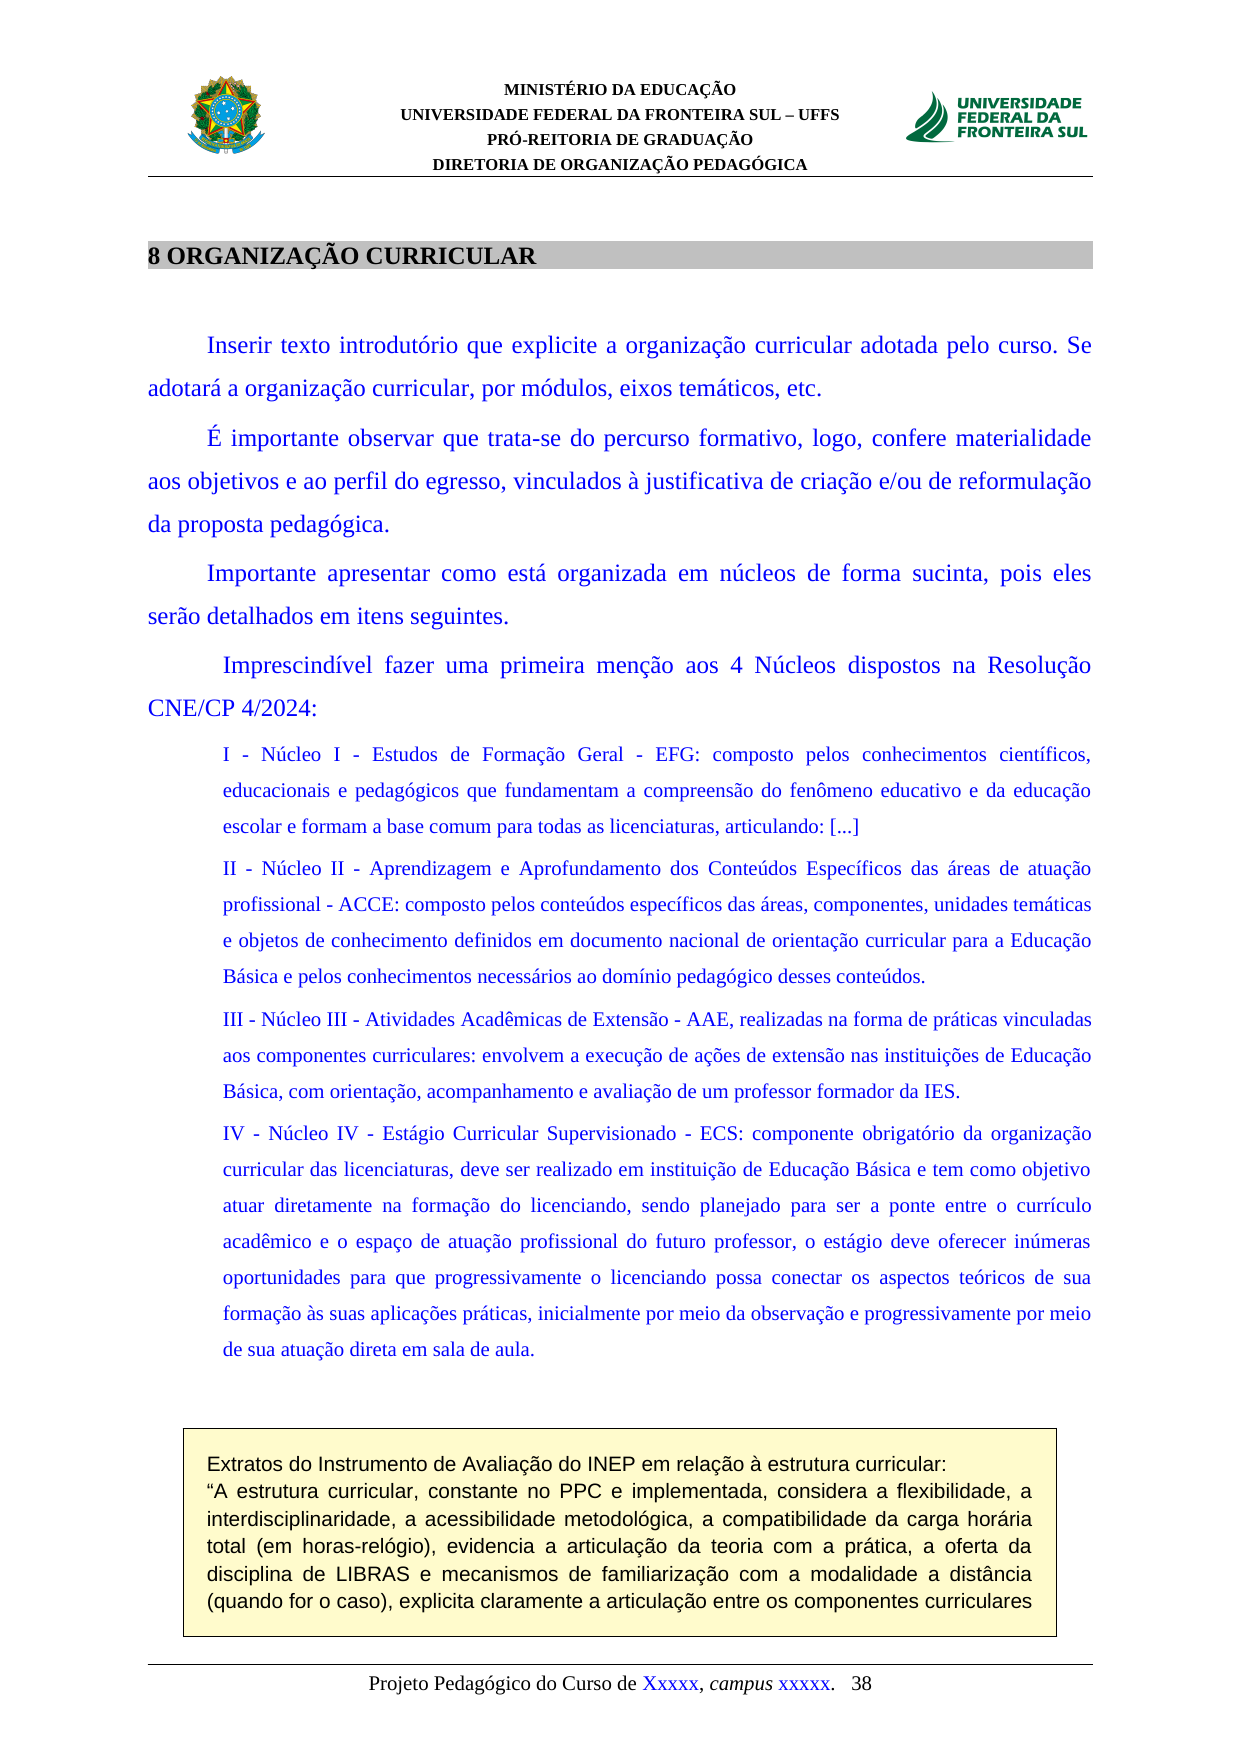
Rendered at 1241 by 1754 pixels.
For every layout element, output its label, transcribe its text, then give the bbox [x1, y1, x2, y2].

text Imprescindível fazer uma primeira menção aos 4 Núcleos dispostos na Resolução CNE/CP 4/2024: [148, 650, 1093, 722]
picture [187, 76, 265, 154]
text II - Núcleo II - Aprendizagem e Aprofundamento dos Conteúdos Específicos das áreas de atuação profissional - ACCE: composto pelos conteúdos específicos das áreas, componentes, unidades temáticas e objetos de conhecimento definidos em documento nacional de orientação curricular para a Educação Básica e pelos conhecimentos necessários ao domínio pedagógico desses conteúdos. [223, 856, 1093, 988]
picture [903, 90, 1090, 146]
text IV - Núcleo IV - Estágio Curricular Supervisionado - ECS: componente obrigatório da organização curricular das licenciaturas, deve ser realizado em instituição de Educação Básica e tem como objetivo atuar diretamente na formação do licenciando, sendo planejado para ser a ponte entre o currículo acadêmico e o espaço de atuação profissional do futuro professor, o estágio deve oferecer inúmeras oportunidades para que progressivamente o licenciando possa conectar os aspectos teóricos de sua formação às suas aplicações práticas, inicialmente por meio da observação e progressivamente por meio de sua atuação direta em sala de aula. [223, 1121, 1093, 1361]
text Inserir texto introdutório que explicite a organização curricular adotada pelo curso. Se adotará a organização curricular, por módulos, eixos temáticos, etc. [148, 330, 1093, 402]
text III - Núcleo III - Atividades Acadêmicas de Extensão - AAE, realizadas na forma de práticas vinculadas aos componentes curriculares: envolvem a execução de ações de extensão nas instituições de Educação Básica, com orientação, acompanhamento e avaliação de um professor formador da IES. [223, 1006, 1093, 1103]
text I - Núcleo I - Estudos de Formação Geral - EFG: composto pelos conhecimentos científicos, educacionais e pedagógicos que fundamentam a compreensão do fenômeno educativo e da educação escolar e formam a base comum para todas as licenciaturas, articulando: [...] [223, 742, 1093, 838]
subtitle 8 ORGANIZAÇÃO CURRICULAR [148, 241, 1093, 269]
text É importante observar que trata-se do percurso formativo, logo, confere materialidade aos objetivos e ao perfil do egresso, vinculados à justificativa de criação e/ou de reformulação da proposta pedagógica. [148, 423, 1093, 538]
text Extratos do Instrumento de Avaliação do INEP em relação à estrutura curricular: [184, 1429, 1056, 1455]
text Importante apresentar como está organizada em núcleos de forma sucinta, pois eles serão detalhados em itens seguintes. [148, 558, 1093, 630]
text “A estrutura curricular, constante no PPC e implementada, considera a flexibilidade, a interdisciplinaridade, a acessibilidade metodológica, a compatibilidade da carga horária total (em horas-relógio), evidencia a articulação da teoria com a prática, a oferta da disciplina de LIBRAS e mecanismos de familiarização com a modalidade a distância (quando for o caso), explicita claramente a articulação entre os componentes curriculares no percurso de formação e apresenta elementos comprovadamente inovadores.” (INEP, 2017) [184, 1455, 1056, 1636]
